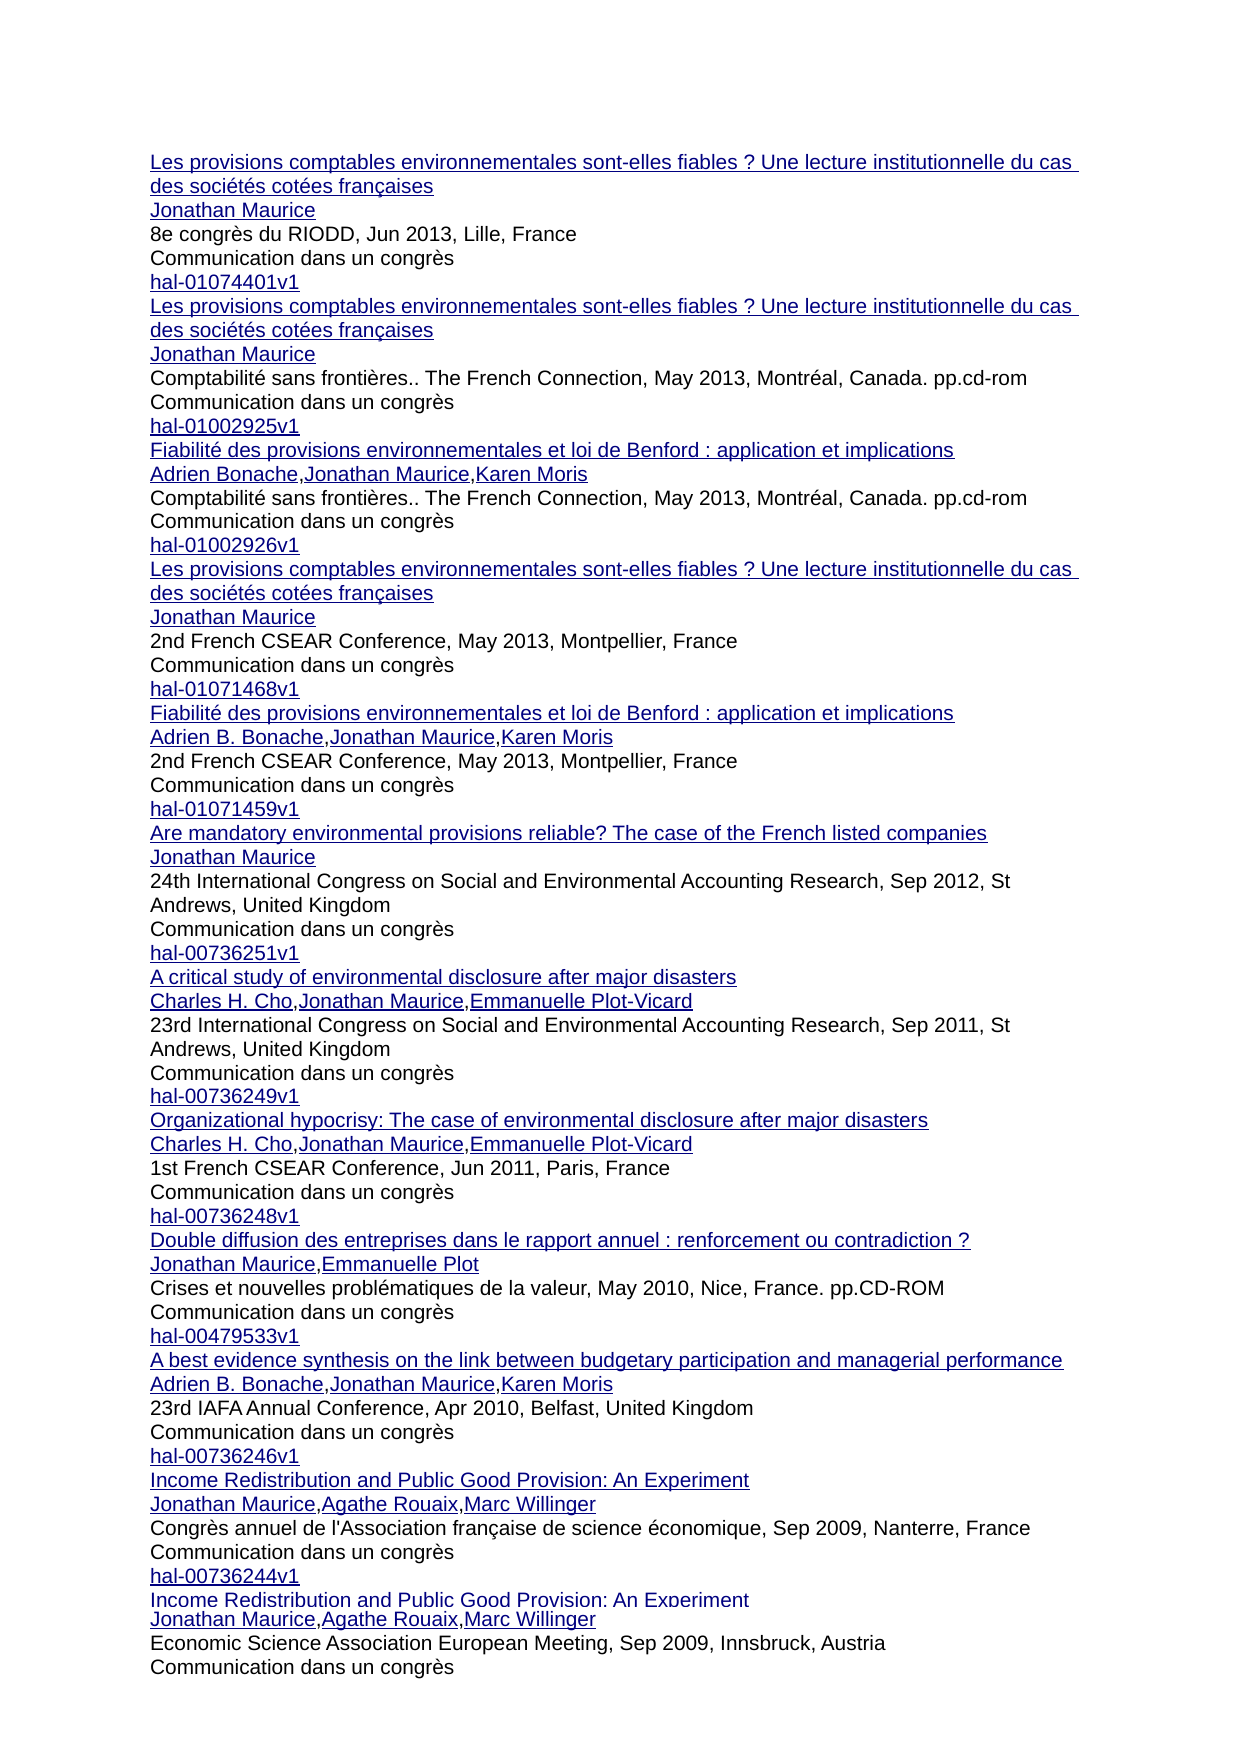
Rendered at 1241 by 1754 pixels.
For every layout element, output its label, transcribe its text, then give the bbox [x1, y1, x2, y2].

table_cell Income Redistribution and Public Good Provision: An Experiment Jonathan Maurice,Agathe Rouaix,Marc Willinger Economic Science Association European Meeting, Sep 2009, Innsbruck, Austria Communication dans un congrès [150, 1588, 1090, 1679]
table_cell A critical study of environmental disclosure after major disasters Charles H. Cho,Jonathan Maurice,Emmanuelle Plot-Vicard 23rd International Congress on Social and Environmental Accounting Research, Sep 2011, St Andrews, United Kingdom Communication dans un congrès hal-00736249v1 [150, 965, 1090, 1108]
table_cell Les provisions comptables environnementales sont-elles fiables ? Une lecture institutionnelle du cas des sociétés cotées françaises Jonathan Maurice Comptabilité sans frontières.. The French Connection, May 2013, Montréal, Canada. pp.cd-rom Communication dans un congrès hal-01002925v1 [150, 294, 1090, 437]
table_cell Les provisions comptables environnementales sont-elles fiables ? Une lecture institutionnelle du cas des sociétés cotées françaises Jonathan Maurice 2nd French CSEAR Conference, May 2013, Montpellier, France Communication dans un congrès hal-01071468v1 [150, 557, 1090, 701]
table_cell Fiabilité des provisions environnementales et loi de Benford : application et implications Adrien Bonache,Jonathan Maurice,Karen Moris Comptabilité sans frontières.. The French Connection, May 2013, Montréal, Canada. pp.cd-rom Communication dans un congrès hal-01002926v1 [150, 438, 1090, 557]
table_cell Are mandatory environmental provisions reliable? The case of the French listed companies Jonathan Maurice 24th International Congress on Social and Environmental Accounting Research, Sep 2012, St Andrews, United Kingdom Communication dans un congrès hal-00736251v1 [150, 821, 1090, 964]
table_cell A best evidence synthesis on the link between budgetary participation and managerial performance Adrien B. Bonache,Jonathan Maurice,Karen Moris 23rd IAFA Annual Conference, Apr 2010, Belfast, United Kingdom Communication dans un congrès hal-00736246v1 [150, 1348, 1090, 1468]
table_cell Fiabilité des provisions environnementales et loi de Benford : application et implications Adrien B. Bonache,Jonathan Maurice,Karen Moris 2nd French CSEAR Conference, May 2013, Montpellier, France Communication dans un congrès hal-01071459v1 [150, 701, 1090, 821]
table_cell Les provisions comptables environnementales sont-elles fiables ? Une lecture institutionnelle du cas des sociétés cotées françaises Jonathan Maurice 8e congrès du RIODD, Jun 2013, Lille, France Communication dans un congrès hal-01074401v1 [150, 150, 1090, 294]
table_cell Organizational hypocrisy: The case of environmental disclosure after major disasters Charles H. Cho,Jonathan Maurice,Emmanuelle Plot-Vicard 1st French CSEAR Conference, Jun 2011, Paris, France Communication dans un congrès hal-00736248v1 [150, 1108, 1090, 1228]
table_cell Double diffusion des entreprises dans le rapport annuel : renforcement ou contradiction ? Jonathan Maurice,Emmanuelle Plot Crises et nouvelles problématiques de la valeur, May 2010, Nice, France. pp.CD-ROM Communication dans un congrès hal-00479533v1 [150, 1228, 1090, 1348]
table_cell Income Redistribution and Public Good Provision: An Experiment Jonathan Maurice,Agathe Rouaix,Marc Willinger Congrès annuel de l'Association française de science économique, Sep 2009, Nanterre, France Communication dans un congrès hal-00736244v1 [150, 1468, 1090, 1587]
